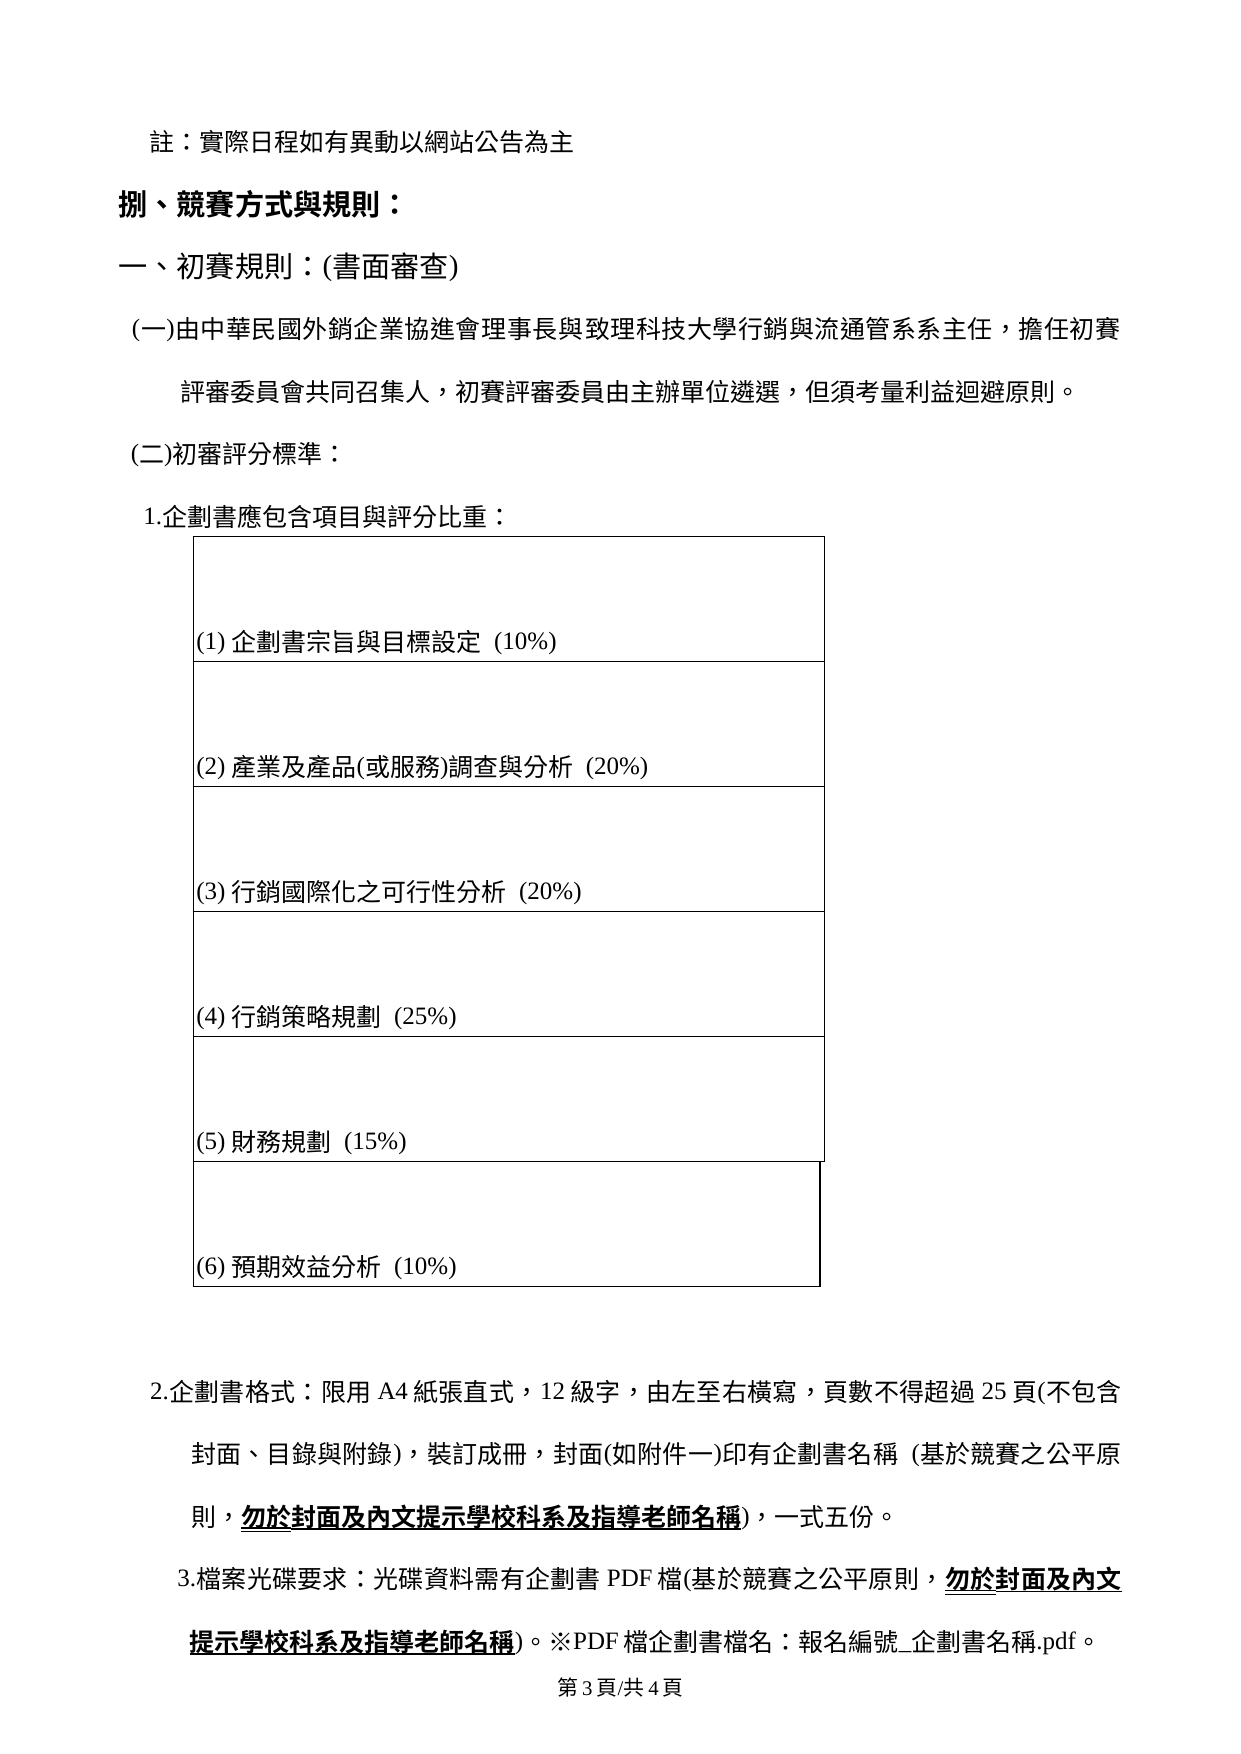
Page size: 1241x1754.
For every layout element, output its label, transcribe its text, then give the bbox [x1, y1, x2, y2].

text (二)初審評分標準： [118, 411, 1122, 473]
table_cell (5) 財務規劃 (15%) [194, 1037, 824, 1161]
text 1.企劃書應包含項目與評分比重： [118, 473, 1122, 536]
table_header (1) 企劃書宗旨與目標設定 (10%) [194, 537, 824, 661]
text 捌、競賽方式與規則： [118, 161, 1122, 223]
text 2.企劃書格式：限用A4紙張直式，12級字，由左至右橫寫，頁數不得超過25頁(不包含封面、目錄與附錄)，裝訂成冊，封面(如附件一)印有企劃書名稱 (基於競賽之公平原則，勿於封面及內文提示學校科系及指導老師名稱)，一式五份。 [118, 1348, 1122, 1536]
text 註：實際日程如有異動以網站公告為主 [118, 98, 1122, 161]
text 3.檔案光碟要求：光碟資料需有企劃書PDF檔(基於競賽之公平原則，勿於封面及內文提示學校科系及指導老師名稱)。※PDF檔企劃書檔名：報名編號_企劃書名稱.pdf。 [177, 1536, 1122, 1661]
text (一)由中華民國外銷企業協進會理事長與致理科技大學行銷與流通管系系主任，擔任初賽 評審委員會共同召集人，初賽評審委員由主辦單位遴選，但須考量利益迴避原則。 [118, 286, 1122, 411]
text 一、初賽規則：(書面審查) [118, 223, 1122, 286]
table_cell (6) 預期效益分析 (10%) [194, 1162, 819, 1286]
table_cell (4) 行銷策略規劃 (25%) [194, 912, 824, 1036]
table_cell (3) 行銷國際化之可行性分析 (20%) [194, 787, 824, 911]
table_cell (2) 產業及產品(或服務)調查與分析 (20%) [194, 662, 824, 786]
table_cell [821, 1162, 825, 1286]
